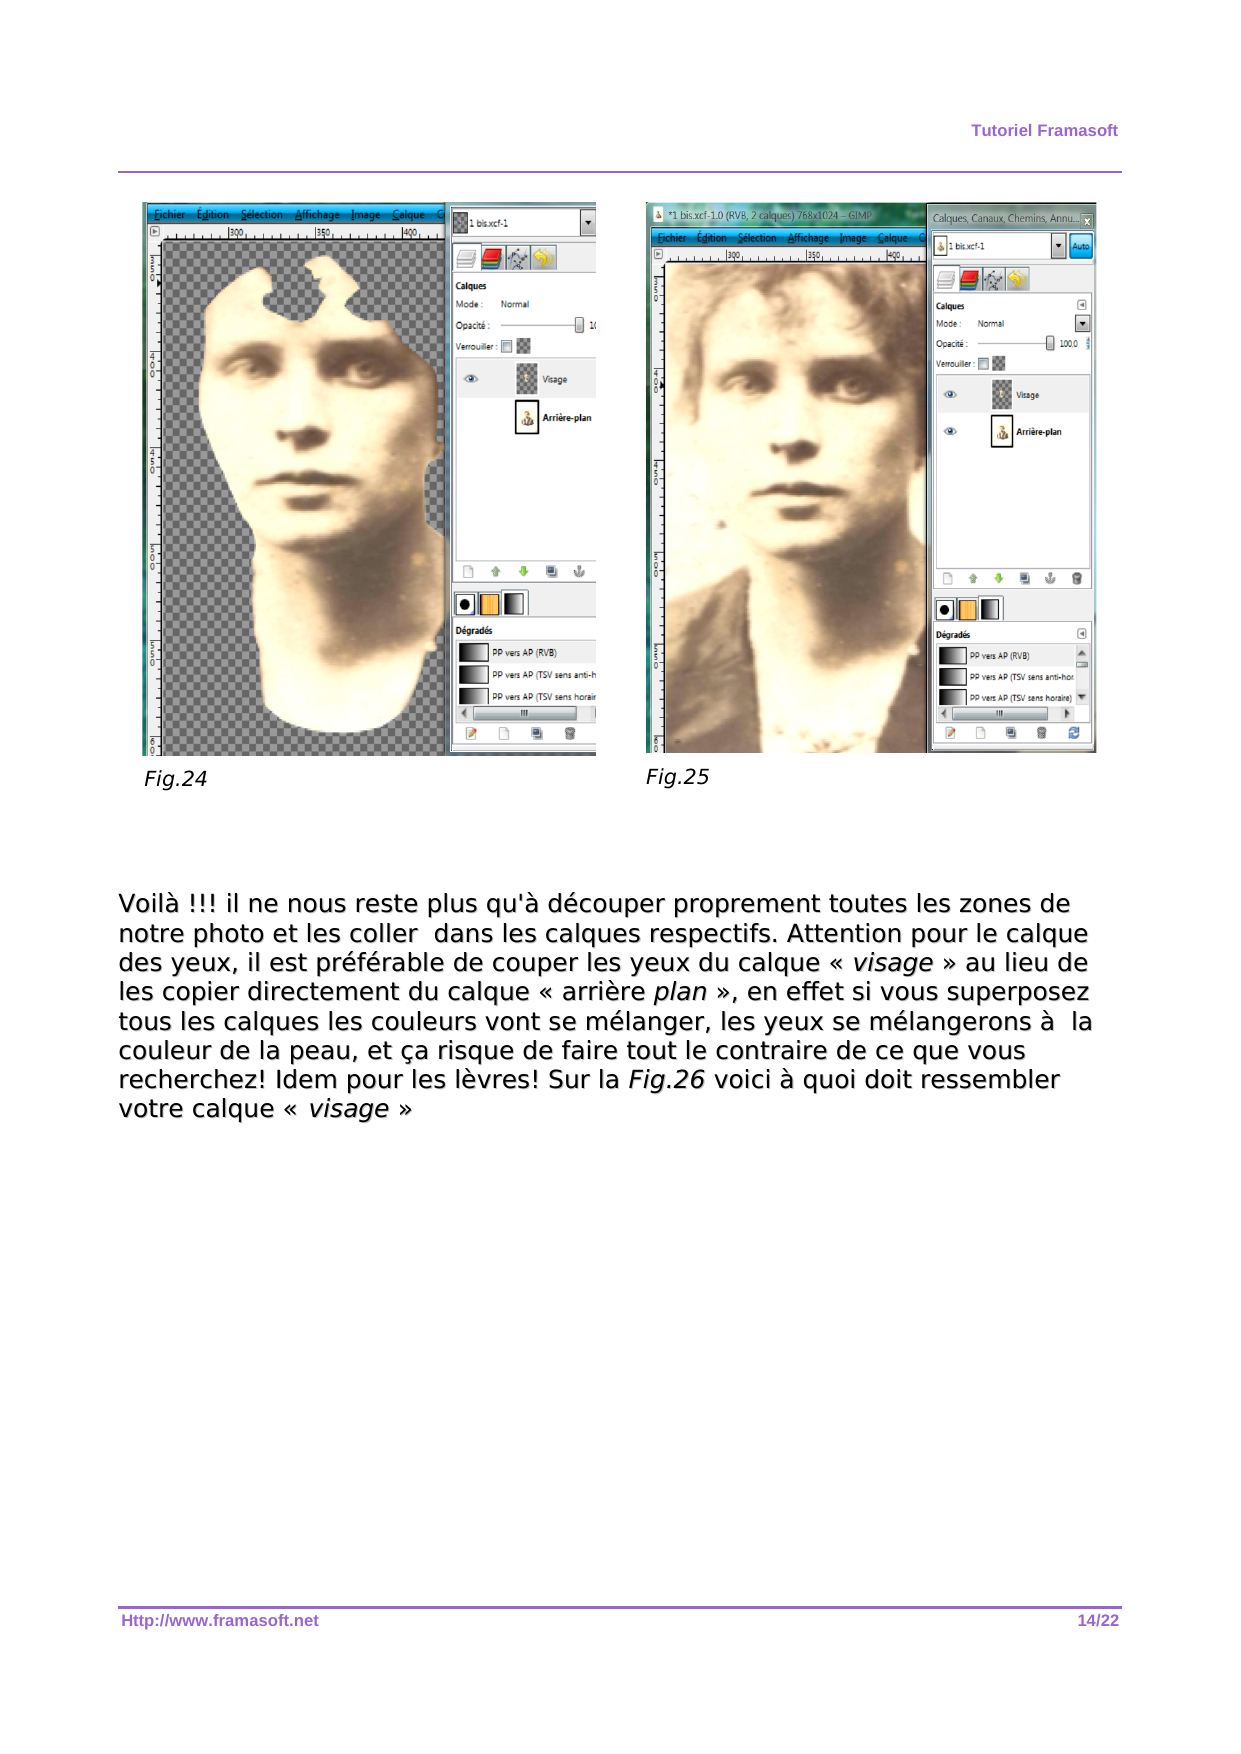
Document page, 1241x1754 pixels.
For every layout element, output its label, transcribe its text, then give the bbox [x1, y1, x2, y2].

table_header Fig.25 [620, 203, 1122, 791]
text Voilà !!! il ne nous reste plus qu'à découper proprement toutes les zones de notre photo et les coller dans les calques respectifs. Attention pour le calque des yeux, il est préférable de couper les yeux du calque « visage » au lieu de les copier directement du calque « arrière plan », en effet si vous superposez tous les calques les couleurs vont se mélanger, les yeux se mélangerons à la couleur de la peau, et ça risque de faire tout le contraire de ce que vous recherchez! Idem pour les lèvres! Sur la Fig.26 voici à quoi doit ressembler votre calque « visage » [118, 889, 1122, 1124]
picture [142, 202, 596, 756]
table_header Fig.24 [118, 203, 620, 791]
picture [645, 202, 1097, 753]
